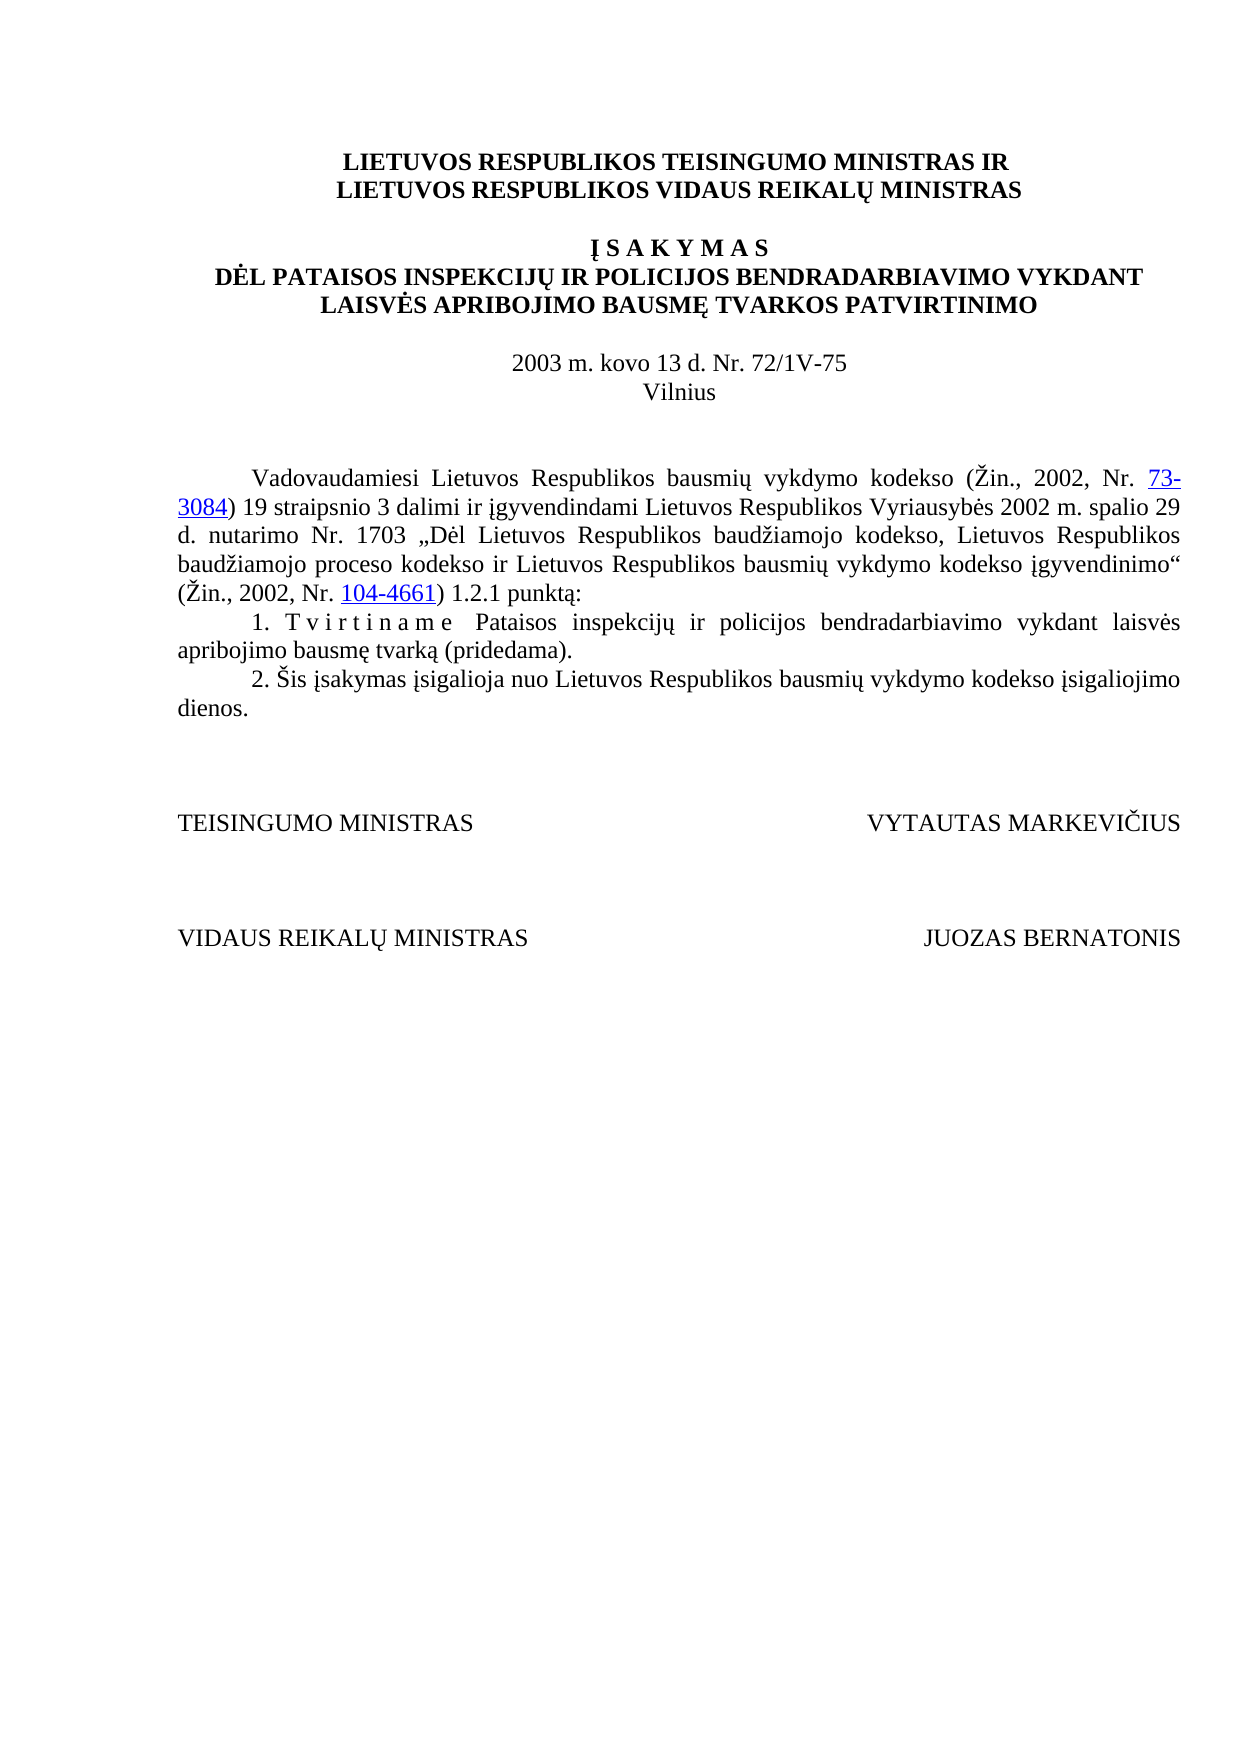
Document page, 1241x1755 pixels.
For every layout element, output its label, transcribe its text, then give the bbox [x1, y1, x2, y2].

text VIDAUS REIKALŲ MINISTRAS JUOZAS BERNATONIS [177, 923, 1181, 952]
text LIETUVOS RESPUBLIKOS TEISINGUMO MINISTRAS IR [177, 147, 1181, 176]
text Vilnius [177, 377, 1181, 406]
text 1. Tvirtiname Pataisos inspekcijų ir policijos bendradarbiavimo vykdant laisvės apribojimo bausmę tvarką (pridedama). [177, 607, 1181, 664]
text Į S A K Y M A S [177, 233, 1181, 262]
text 2. Šis įsakymas įsigalioja nuo Lietuvos Respublikos bausmių vykdymo kodekso įsigaliojimo dienos. [177, 664, 1181, 722]
text DĖL PATAISOS INSPEKCIJŲ IR POLICIJOS BENDRADARBIAVIMO VYKDANT LAISVĖS APRIBOJIMO BAUSMĘ TVARKOS PATVIRTINIMO [177, 262, 1181, 319]
text LIETUVOS RESPUBLIKOS VIDAUS REIKALŲ MINISTRAS [177, 176, 1181, 204]
text 2003 m. kovo 13 d. Nr. 72/1V-75 [177, 348, 1181, 377]
text TEISINGUMO MINISTRAS VYTAUTAS MARKEVIČIUS [177, 808, 1181, 837]
text Vadovaudamiesi Lietuvos Respublikos bausmių vykdymo kodekso (Žin., 2002, Nr. 73-3084) 19 straipsnio 3 dalimi ir įgyvendindami Lietuvos Respublikos Vyriausybės 2002 m. spalio 29 d. nutarimo Nr. 1703 „Dėl Lietuvos Respublikos baudžiamojo kodekso, Lietuvos Respublikos baudžiamojo proceso kodekso ir Lietuvos Respublikos bausmių vykdymo kodekso įgyvendinimo“ (Žin., 2002, Nr. 104-4661) 1.2.1 punktą: [177, 463, 1181, 607]
